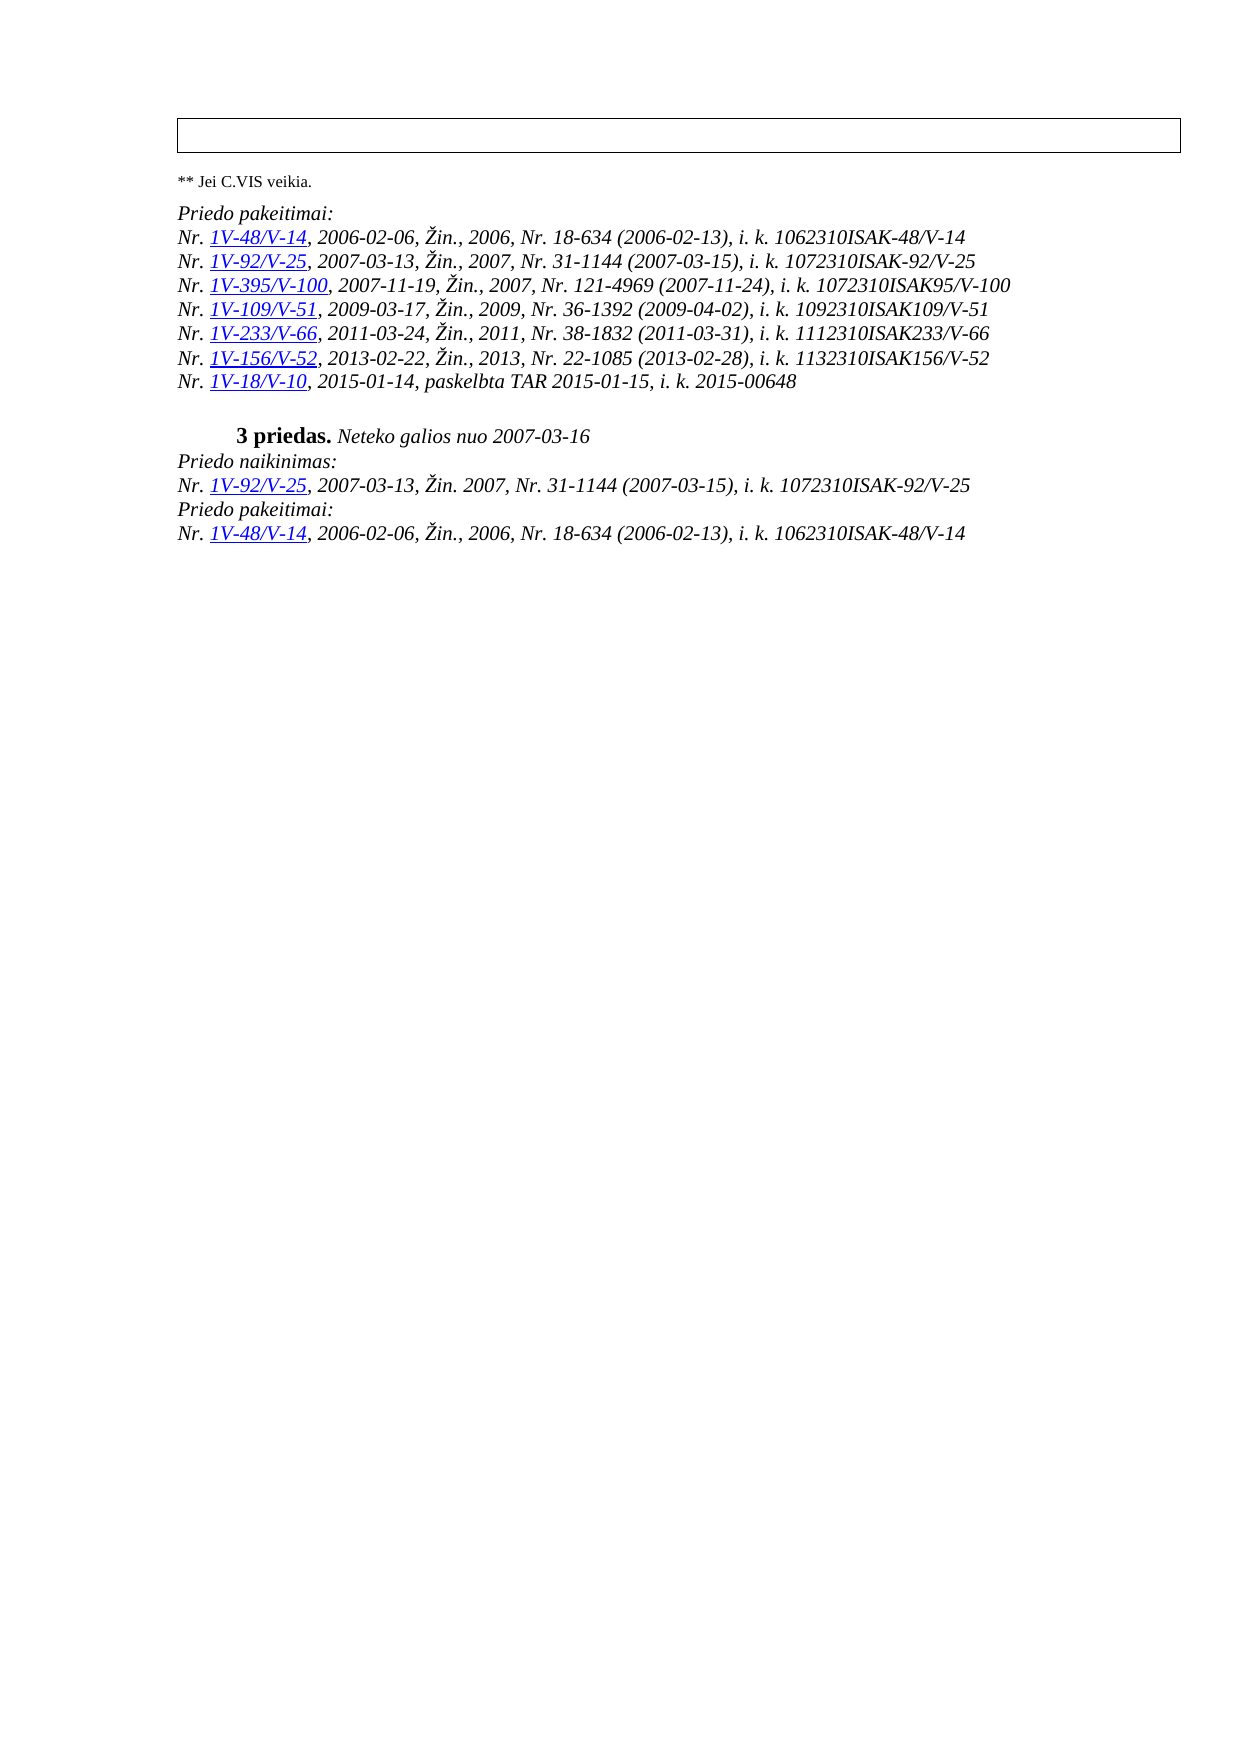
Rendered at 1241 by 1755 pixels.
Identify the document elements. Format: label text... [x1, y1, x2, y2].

text Nr. 1V-156/V-52, 2013-02-22, Žin., 2013, Nr. 22-1085 (2013-02-28), i. k. 1132310ISAK156/V-52 [177, 345, 1181, 369]
text Priedo naikinimas: [177, 449, 1181, 473]
text Nr. 1V-92/V-25, 2007-03-13, Žin., 2007, Nr. 31-1144 (2007-03-15), i. k. 1072310ISAK-92/V-25 [177, 249, 1181, 273]
text Priedo pakeitimai: [177, 497, 1181, 521]
text ** Jei C.VIS veikia. [177, 172, 1181, 201]
text Priedo pakeitimai: [177, 201, 1181, 225]
text Nr. 1V-233/V-66, 2011-03-24, Žin., 2011, Nr. 38-1832 (2011-03-31), i. k. 1112310ISAK233/V-66 [177, 321, 1181, 345]
text Nr. 1V-92/V-25, 2007-03-13, Žin. 2007, Nr. 31-1144 (2007-03-15), i. k. 1072310ISAK-92/V-25 [177, 473, 1181, 497]
text Nr. 1V-18/V-10, 2015-01-14, paskelbta TAR 2015-01-15, i. k. 2015-00648 [177, 369, 1181, 393]
text 3 priedas. Neteko galios nuo 2007-03-16 [177, 422, 1181, 449]
text Nr. 1V-109/V-51, 2009-03-17, Žin., 2009, Nr. 36-1392 (2009-04-02), i. k. 1092310ISAK109/V-51 [177, 297, 1181, 321]
text Nr. 1V-48/V-14, 2006-02-06, Žin., 2006, Nr. 18-634 (2006-02-13), i. k. 1062310ISAK-48/V-14 [177, 521, 1181, 545]
text Nr. 1V-395/V-100, 2007-11-19, Žin., 2007, Nr. 121-4969 (2007-11-24), i. k. 1072310ISAK95/V-100 [177, 273, 1181, 297]
text Nr. 1V-48/V-14, 2006-02-06, Žin., 2006, Nr. 18-634 (2006-02-13), i. k. 1062310ISAK-48/V-14 [177, 225, 1181, 249]
